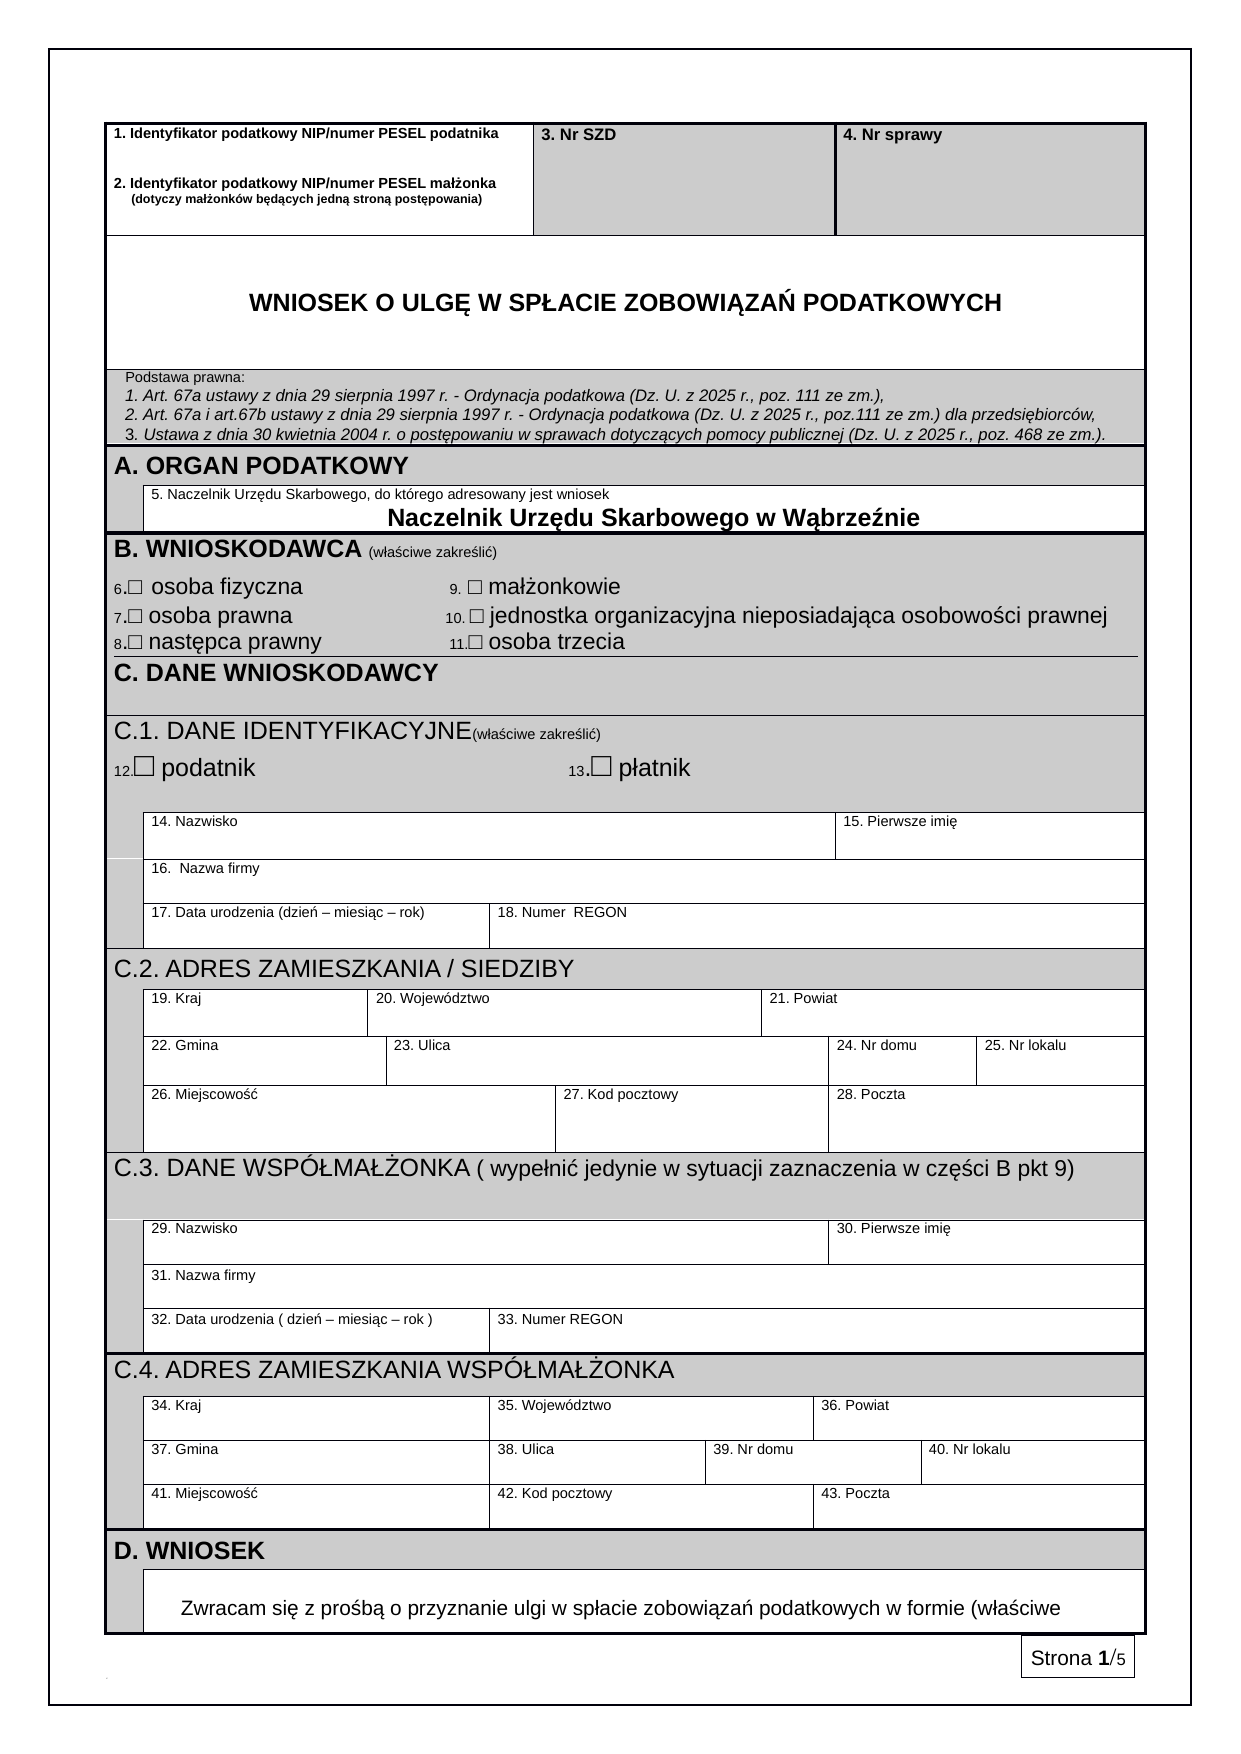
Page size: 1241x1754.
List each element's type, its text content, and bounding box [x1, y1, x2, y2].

table_cell 30. Pierwsze imię [829, 1221, 1144, 1263]
table_cell 27. Kod pocztowy [556, 1086, 828, 1152]
table_cell [107, 1484, 143, 1528]
table_cell [107, 1440, 143, 1484]
table_cell 15. Pierwsze imię [836, 813, 1144, 858]
table_cell A. ORGAN PODATKOWY [107, 447, 1144, 485]
table_cell 28. Poczta [829, 1086, 1144, 1152]
table_cell [107, 1220, 143, 1352]
table_cell [107, 903, 143, 948]
table_cell [107, 1396, 143, 1440]
table_cell 16. Nazwa firmy [144, 860, 1144, 903]
table_cell Zwracam się z prośbą o przyznanie ulgi w spłacie zobowiązań podatkowych w formie (właściwe zaznaczyć): odroczenia terminu płatności podatku, odroczenia zapłaty zaległości podatkowej wraz z odsetkami za zwłokę lub odsetek od nieuregulowanych w terminie zaliczek na podatek, rozłożenia zapłaty podatku na raty, rozłożenia na raty zapłaty zaległości podatkowej wraz z odsetkami za zwłokę lub odsetek od nieuregulowanych w terminie zaliczek na podatek, umorzenia zaległości podatkowej, umorzenia odsetek za zwłokę, umorzenia opłaty prolongacyjnej. [144, 1570, 1144, 1632]
table_cell 21. Powiat [762, 990, 1144, 1036]
table_cell [107, 812, 143, 858]
table_cell 38. Ulica [490, 1441, 705, 1484]
table_cell 29. Nazwisko [144, 1221, 828, 1263]
table_cell C.3. DANE WSPÓŁMAŁŻONKA ( wypełnić jedynie w sytuacji zaznaczenia w części B pkt 9) [107, 1153, 1144, 1219]
table_cell 20. Województwo [368, 990, 761, 1036]
table_cell 31. Nazwa firmy [144, 1265, 1144, 1308]
table_header 4. Nr sprawy [837, 125, 1144, 235]
table_cell 36. Powiat [814, 1397, 1144, 1440]
table_cell WNIOSEK O ULGĘ W SPŁACIE ZOBOWIĄZAŃ PODATKOWYCH [107, 236, 1144, 369]
table_header 1. Identyfikator podatkowy NIP/numer PESEL podatnika 2. Identyfikator podatkowy NIP/numer PESEL małżonka (dotyczy małżonków będących jedną stroną postępowania) [107, 125, 533, 235]
table_cell 23. Ulica [387, 1037, 828, 1085]
table_cell 37. Gmina [144, 1441, 489, 1484]
table_header 3. Nr SZD [534, 125, 834, 235]
table_cell 41. Miejscowość [144, 1485, 489, 1528]
table_cell C.4. ADRES ZAMIESZKANIA WSPÓŁMAŁŻONKA [107, 1355, 1144, 1396]
table_cell C.1. DANE IDENTYFIKACYJNE(właściwe zakreślić) 12.□ podatnik 13.□ płatnik [107, 716, 1144, 812]
table_cell 42. Kod pocztowy [490, 1485, 813, 1528]
table_cell 19. Kraj [144, 990, 367, 1036]
table_cell 32. Data urodzenia ( dzień – miesiąc – rok ) [144, 1309, 489, 1352]
table_cell 25. Nr lokalu [977, 1037, 1144, 1085]
table_cell [107, 859, 143, 903]
table_cell [107, 485, 143, 531]
table_cell [107, 1569, 143, 1632]
table_cell 5. Naczelnik Urzędu Skarbowego, do którego adresowany jest wniosek Naczelnik Urzędu Skarbowego w Wąbrzeźnie [144, 486, 1144, 531]
table_cell 43. Poczta [814, 1485, 1144, 1528]
table_cell D. WNIOSEK [107, 1531, 1144, 1569]
table_cell 33. Numer REGON [490, 1309, 1144, 1352]
table_cell [107, 989, 143, 1036]
table_cell 34. Kraj [144, 1397, 489, 1440]
table_cell 40. Nr lokalu [922, 1441, 1144, 1484]
table_cell 24. Nr domu [829, 1037, 976, 1085]
table_cell 35. Województwo [490, 1397, 813, 1440]
table_cell 26. Miejscowość [144, 1086, 555, 1152]
table_cell [107, 1085, 143, 1152]
table_cell C.2. ADRES ZAMIESZKANIA / SIEDZIBY [107, 949, 1144, 989]
table_cell 39. Nr domu [706, 1441, 921, 1484]
table_cell 17. Data urodzenia (dzień – miesiąc – rok) [144, 904, 489, 948]
table_cell 18. Numer REGON [490, 904, 1144, 948]
table_cell 22. Gmina [144, 1037, 386, 1085]
table_cell Podstawa prawna: 1. Art. 67a ustawy z dnia 29 sierpnia 1997 r. - Ordynacja podatkowa (Dz. U. z 2025 r., poz. 111 ze zm.), 2. Art. 67a i art.67b ustawy z dnia 29 sierpnia 1997 r. - Ordynacja podatkowa (Dz. U. z 2025 r., poz.111 ze zm.) dla przedsiębiorców, 3. Ustawa z dnia 30 kwietnia 2004 r. o postępowaniu w sprawach dotyczących pomocy publicznej (Dz. U. z 2025 r., poz. 468 ze zm.). [107, 370, 1144, 443]
table_cell B. WNIOSKODAWCA (właściwe zakreślić) 6.□ osoba fizyczna 9. □ małżonkowie 7.□ osoba prawna 10. □ jednostka organizacyjna nieposiadająca osobowości prawnej 8.□ następca prawny 11.□ osoba trzecia C. DANE WNIOSKODAWCY [107, 535, 1144, 715]
table_cell 14. Nazwisko [144, 813, 835, 858]
table_cell [107, 1036, 143, 1085]
